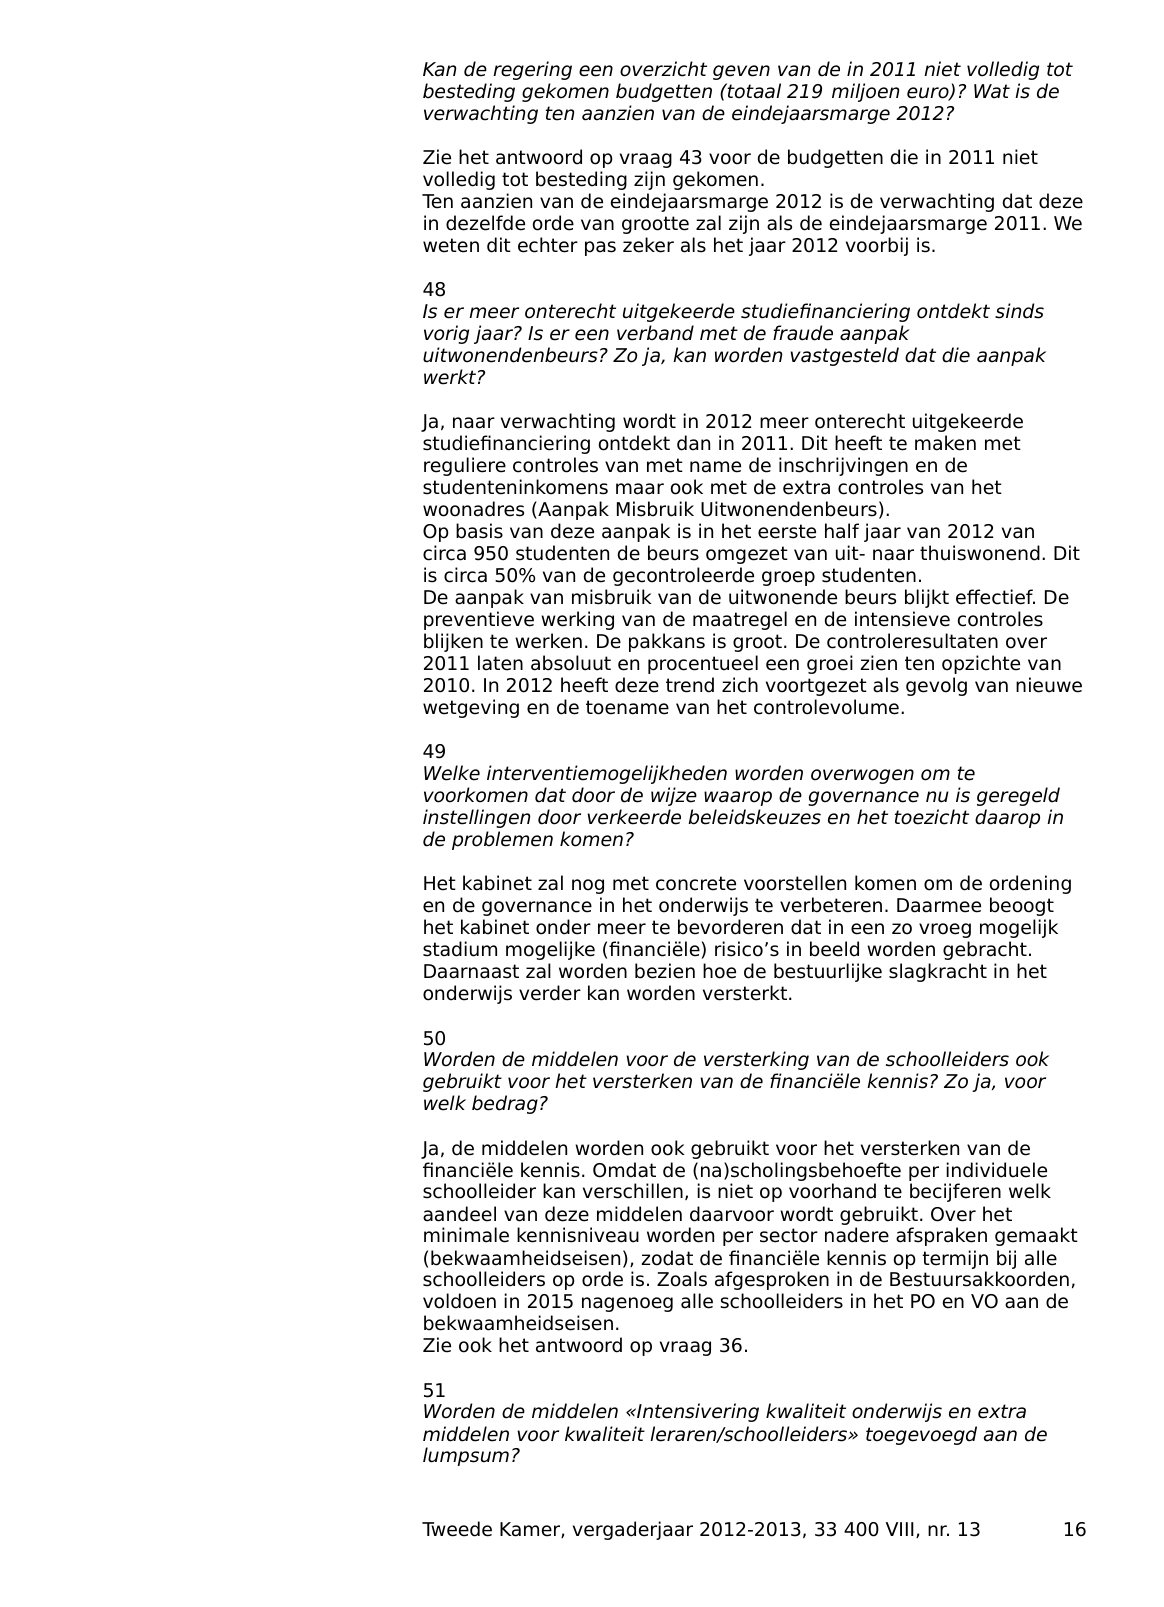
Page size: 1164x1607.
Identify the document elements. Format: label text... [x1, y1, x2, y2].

text De aanpak van misbruik van de uitwonende beurs blijkt effectief. De preventieve werking van de maatregel en de intensieve controles blijken te werken. De pakkans is groot. De controleresultaten over 2011 laten absoluut en procentueel een groei zien ten opzichte van 2010. In 2012 heeft deze trend zich voortgezet als gevolg van nieuwe wetgeving en de toename van het controlevolume. [422, 587, 1087, 719]
text Kan de regering een overzicht geven van de in 2011 niet volledig tot besteding gekomen budgetten (totaal 219 miljoen euro)? Wat is de verwachting ten aanzien van de eindejaarsmarge 2012? [422, 59, 1087, 125]
text 51 [422, 1379, 1087, 1401]
text Op basis van deze aanpak is in het eerste half jaar van 2012 van circa 950 studenten de beurs omgezet van uit- naar thuiswonend. Dit is circa 50% van de gecontroleerde groep studenten. [422, 521, 1087, 587]
text 50 [422, 1027, 1087, 1049]
text Is er meer onterecht uitgekeerde studiefinanciering ontdekt sinds vorig jaar? Is er een verband met de fraude aanpak uitwonendenbeurs? Zo ja, kan worden vastgesteld dat die aanpak werkt? [422, 301, 1087, 389]
text Ten aanzien van de eindejaarsmarge 2012 is de verwachting dat deze in dezelfde orde van grootte zal zijn als de eindejaarsmarge 2011. We weten dit echter pas zeker als het jaar 2012 voorbij is. [422, 191, 1087, 257]
text Zie ook het antwoord op vraag 36. [422, 1335, 1087, 1357]
text Het kabinet zal nog met concrete voorstellen komen om de ordening en de governance in het onderwijs te verbeteren. Daarmee beoogt het kabinet onder meer te bevorderen dat in een zo vroeg mogelijk stadium mogelijke (financiële) risico’s in beeld worden gebracht. Daarnaast zal worden bezien hoe de bestuurlijke slagkracht in het onderwijs verder kan worden versterkt. [422, 873, 1087, 1005]
text Worden de middelen voor de versterking van de schoolleiders ook gebruikt voor het versterken van de financiële kennis? Zo ja, voor welk bedrag? [422, 1049, 1087, 1115]
text 48 [422, 279, 1087, 301]
text Ja, naar verwachting wordt in 2012 meer onterecht uitgekeerde studiefinanciering ontdekt dan in 2011. Dit heeft te maken met reguliere controles van met name de inschrijvingen en de studenteninkomens maar ook met de extra controles van het woonadres (Aanpak Misbruik Uitwonendenbeurs). [422, 411, 1087, 521]
text Welke interventiemogelijkheden worden overwogen om te voorkomen dat door de wijze waarop de governance nu is geregeld instellingen door verkeerde beleidskeuzes en het toezicht daarop in de problemen komen? [422, 763, 1087, 851]
text Worden de middelen «Intensivering kwaliteit onderwijs en extra middelen voor kwaliteit leraren/schoolleiders» toegevoegd aan de lumpsum? [422, 1401, 1087, 1467]
text Zie het antwoord op vraag 43 voor de budgetten die in 2011 niet volledig tot besteding zijn gekomen. [422, 147, 1087, 191]
text 49 [422, 741, 1087, 763]
text Ja, de middelen worden ook gebruikt voor het versterken van de financiële kennis. Omdat de (na)scholingsbehoefte per individuele schoolleider kan verschillen, is niet op voorhand te becijferen welk aandeel van deze middelen daarvoor wordt gebruikt. Over het minimale kennisniveau worden per sector nadere afspraken gemaakt (bekwaamheidseisen), zodat de financiële kennis op termijn bij alle schoolleiders op orde is. Zoals afgesproken in de Bestuursakkoorden, voldoen in 2015 nagenoeg alle schoolleiders in het PO en VO aan de bekwaamheidseisen. [422, 1137, 1087, 1335]
